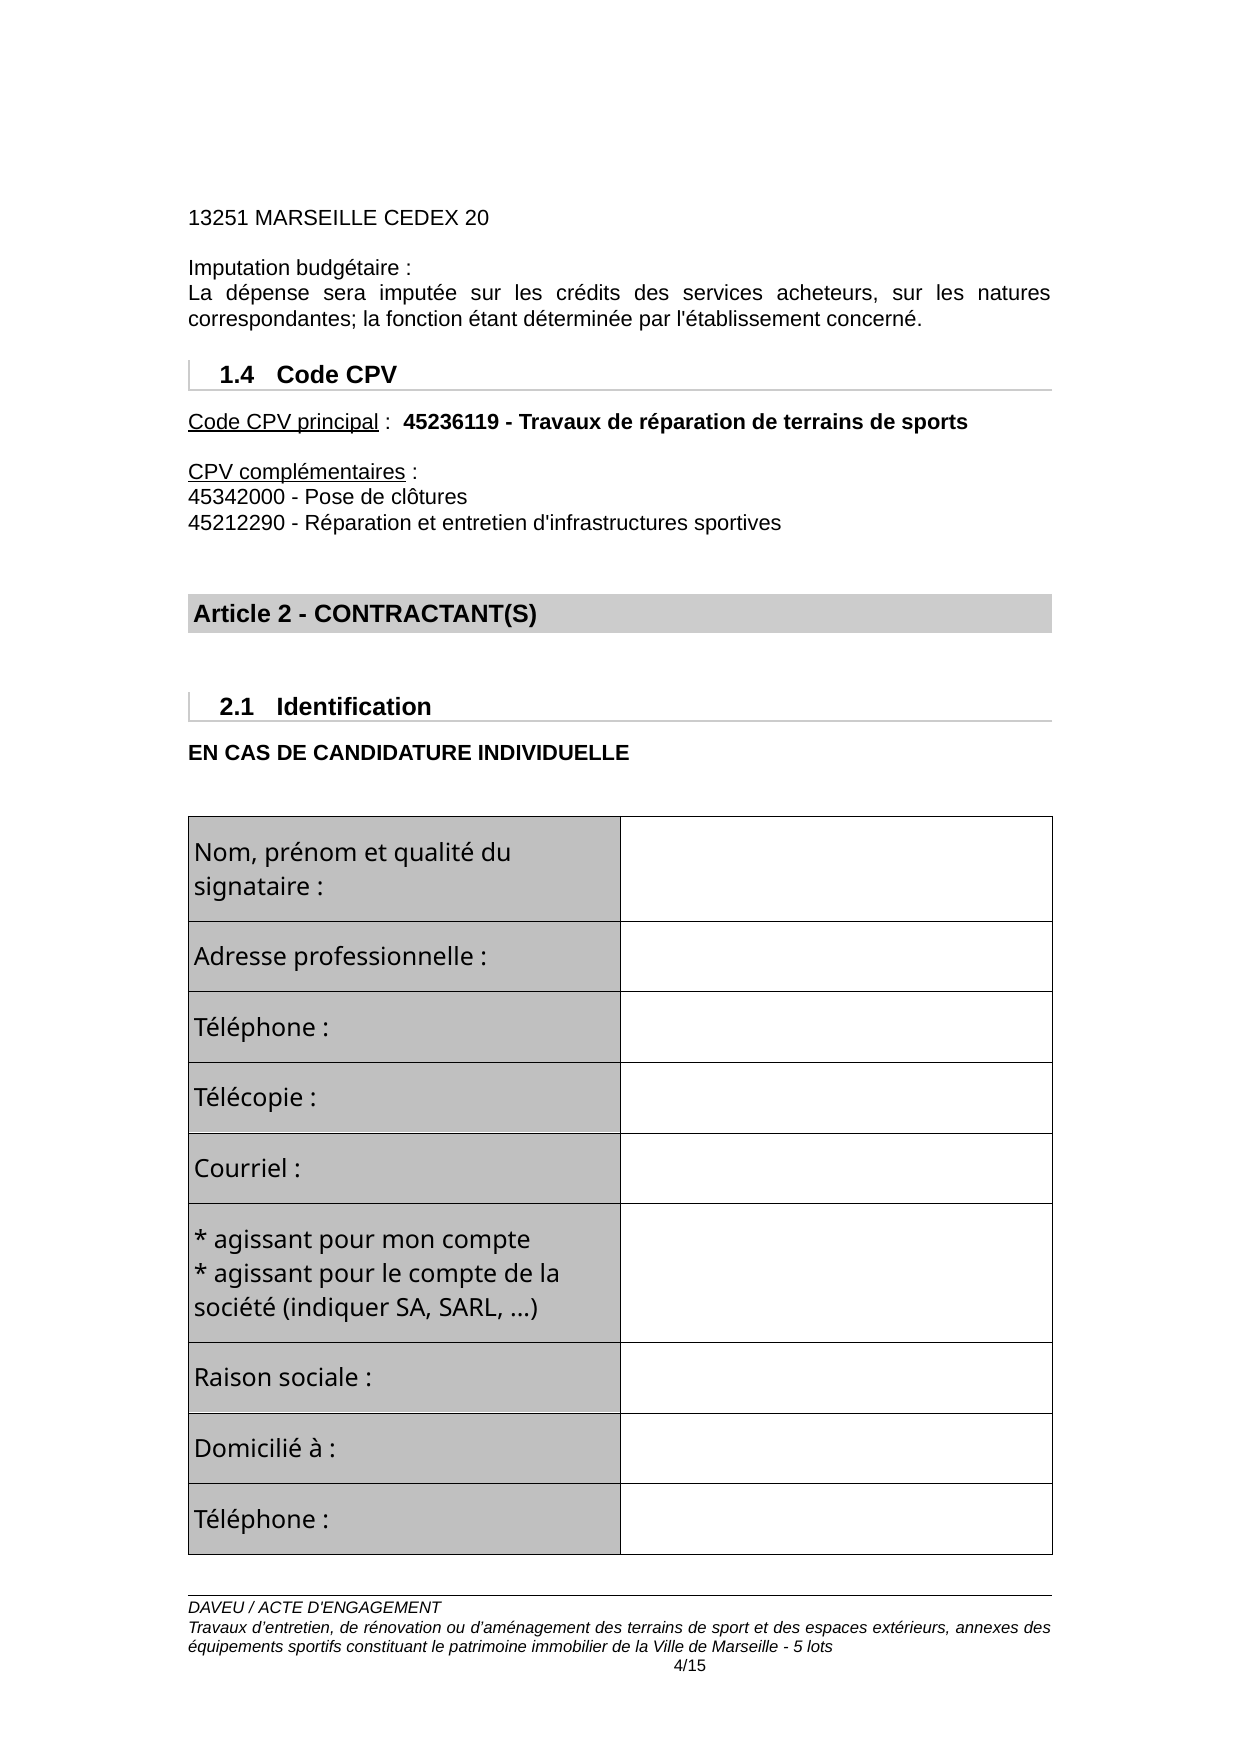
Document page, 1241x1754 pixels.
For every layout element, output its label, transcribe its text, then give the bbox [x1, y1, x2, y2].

text 45212290 - Réparation et entretien d'infrastructures sportives [188, 509, 1052, 535]
table_cell [621, 1063, 1052, 1132]
text La dépense sera imputée sur les crédits des services acheteurs, sur les natures correspondantes; la fonction étant déterminée par l'établissement concerné. [188, 280, 1052, 331]
table_cell [621, 1343, 1052, 1412]
subtitle Code CPV [190, 360, 1052, 389]
text EN CAS DE CANDIDATURE INDIVIDUELLE [188, 740, 1052, 765]
table_cell [621, 992, 1052, 1062]
table_cell Courriel : [189, 1134, 620, 1203]
text 13251 MARSEILLE CEDEX 20 [188, 204, 1052, 230]
table_header Nom, prénom et qualité du signataire : [189, 817, 620, 921]
table_cell Téléphone : [189, 1484, 620, 1554]
table_cell [621, 1484, 1052, 1554]
subtitle CONTRACTANT(S) [190, 596, 1050, 630]
subtitle Identification [190, 692, 1052, 720]
text CPV complémentaires : [188, 459, 1052, 484]
table_cell [621, 1134, 1052, 1203]
table_cell [621, 922, 1052, 991]
table_cell Téléphone : [189, 992, 620, 1062]
text Imputation budgétaire : [188, 255, 1052, 280]
table_cell Adresse professionnelle : [189, 922, 620, 991]
text Code CPV principal : 45236119 - Travaux de réparation de terrains de sports [188, 409, 1052, 434]
table_cell * agissant pour mon compte * agissant pour le compte de la société (indiquer SA, SARL, ...) [189, 1204, 620, 1342]
table_cell [621, 1204, 1052, 1342]
table_cell Raison sociale : [189, 1343, 620, 1412]
table_cell [621, 1414, 1052, 1483]
text 45342000 - Pose de clôtures [188, 484, 1052, 509]
table_cell Télécopie : [189, 1063, 620, 1132]
table_cell Domicilié à : [189, 1414, 620, 1483]
table_header [621, 817, 1052, 921]
